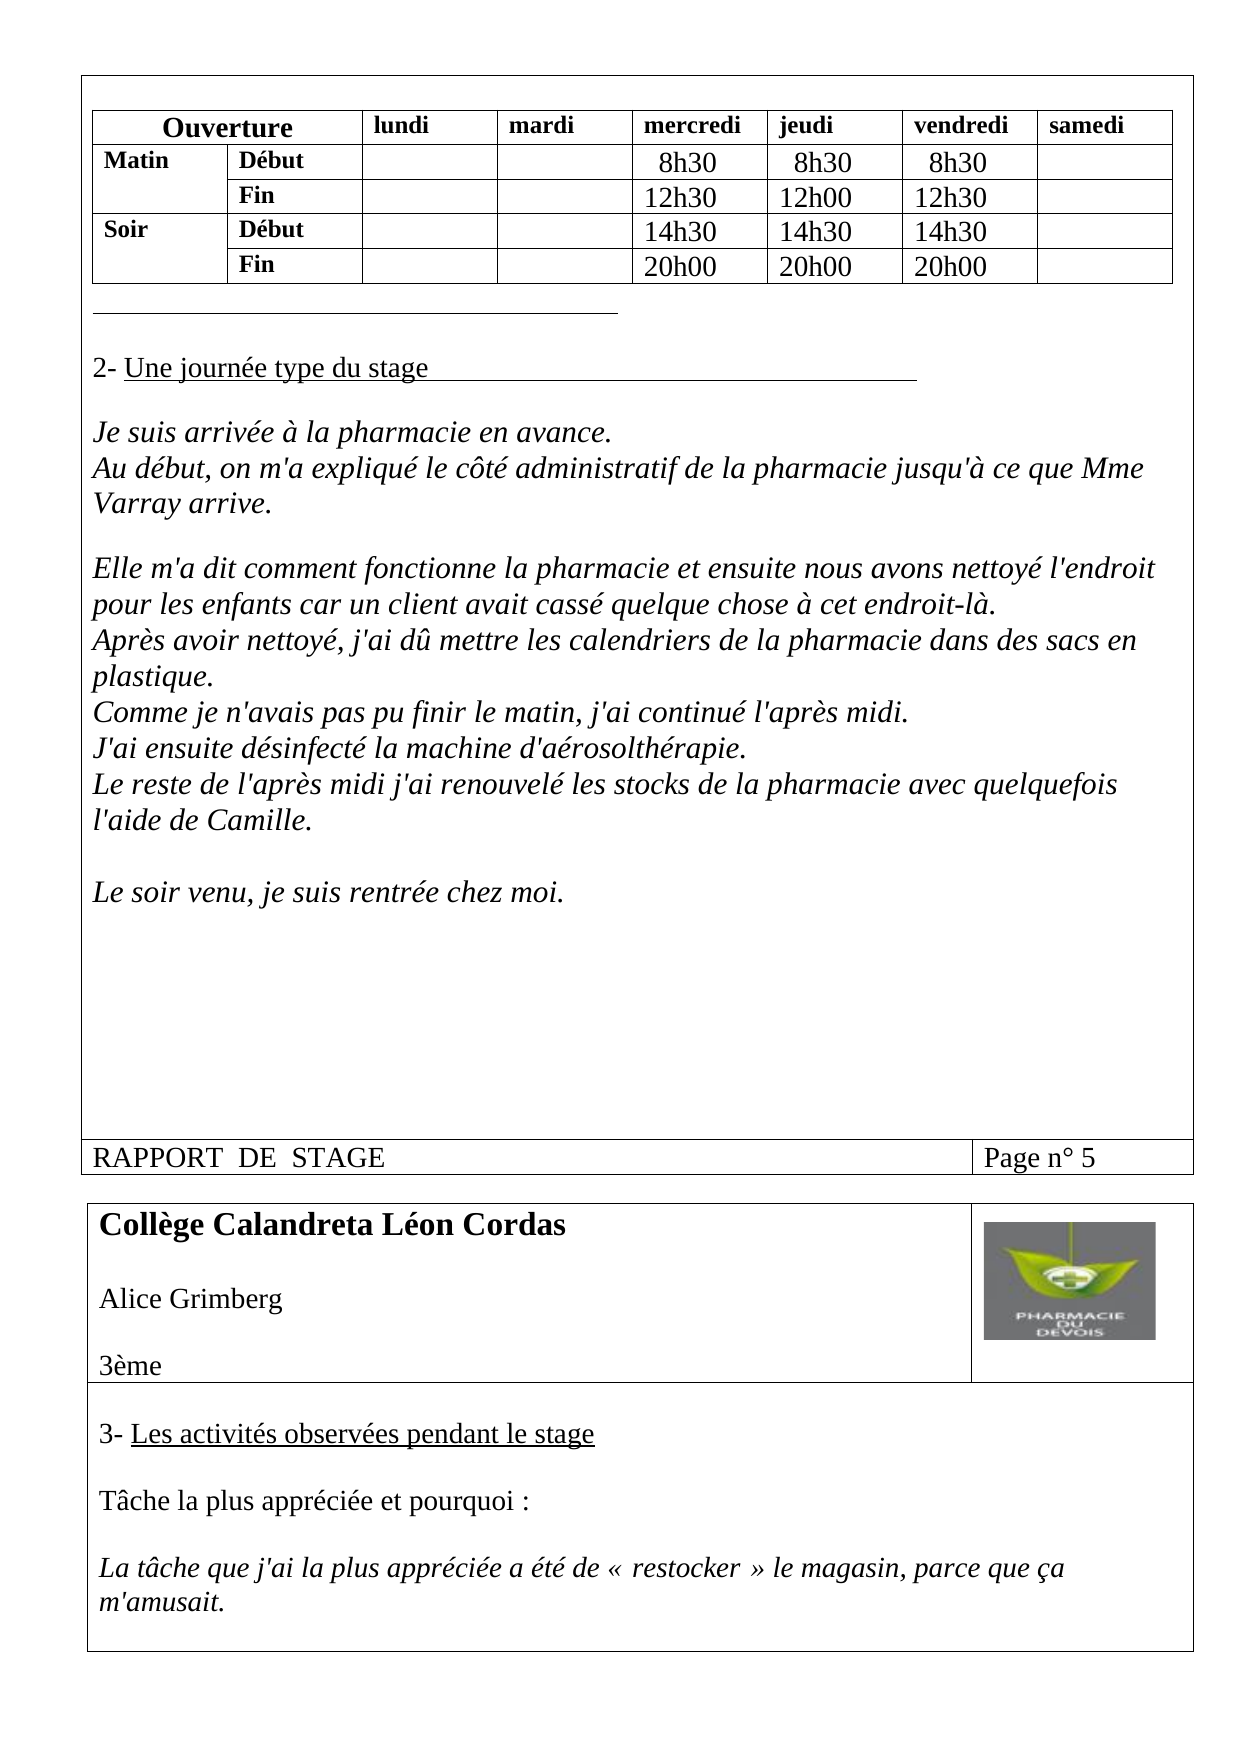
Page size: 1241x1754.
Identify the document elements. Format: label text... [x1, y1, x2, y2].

table_cell Début [228, 214, 362, 248]
table_cell Début [228, 145, 362, 179]
table_cell Page n° 5 [973, 1140, 1193, 1173]
table_cell Soir [93, 214, 227, 282]
table_cell 12h30 [903, 180, 1037, 213]
table_header [972, 1204, 1193, 1382]
table_cell 20h00 [903, 249, 1037, 282]
table_cell 20h00 [768, 249, 902, 282]
table_cell 2- Une journée type du stage Je suis arrivée à la pharmacie en avance. Au début, on m'a expliqué le côté administratif de la pharmacie jusqu'à ce que Mme Varray arrive. Elle m'a dit comment fonctionne la pharmacie et ensuite nous avons nettoyé l'endroit pour les enfants car un client avait cassé quelque chose à cet endroit-là. Après avoir nettoyé, j'ai dû mettre les calendriers de la pharmacie dans des sacs en plastique. Comme je n'avais pas pu finir le matin, j'ai continué l'après midi. J'ai ensuite désinfecté la machine d'aérosolthérapie. Le reste de l'après midi j'ai renouvelé les stocks de la pharmacie avec quelquefois l'aide de Camille. Le soir venu, je suis rentrée chez moi. [82, 76, 1193, 1139]
table_cell 14h30 [633, 214, 767, 248]
table_cell [363, 145, 497, 179]
table_cell Fin [228, 249, 362, 282]
table_cell [363, 180, 497, 213]
table_cell 8h30 [768, 145, 902, 179]
table_header Collège Calandreta Léon Cordas Alice Grimberg 3ème [88, 1204, 971, 1382]
table_header vendredi [903, 111, 1037, 144]
table_cell 14h30 [903, 214, 1037, 248]
table_cell Fin [228, 180, 362, 213]
table_cell [1038, 145, 1172, 179]
table_cell 8h30 [903, 145, 1037, 179]
table_cell Matin [93, 145, 227, 213]
table_cell 20h00 [633, 249, 767, 282]
table_cell [1038, 214, 1172, 248]
table_cell [498, 249, 632, 282]
table_cell [363, 249, 497, 282]
table_cell 14h30 [768, 214, 902, 248]
table_cell 8h30 [633, 145, 767, 179]
table_cell 12h00 [768, 180, 902, 213]
table_header lundi [363, 111, 497, 144]
table_cell [363, 214, 497, 248]
table_header samedi [1038, 111, 1172, 144]
table_header mardi [498, 111, 632, 144]
table_cell [1038, 249, 1172, 282]
table_cell [498, 214, 632, 248]
table_header jeudi [768, 111, 902, 144]
table_header Ouverture [93, 111, 362, 144]
table_cell [498, 145, 632, 179]
table_header mercredi [633, 111, 767, 144]
table_cell [1038, 180, 1172, 213]
table_cell 3- Les activités observées pendant le stage Tâche la plus appréciée et pourquoi : La tâche que j'ai la plus appréciée a été de « restocker » le magasin, parce que ça m'amusait. [88, 1383, 1193, 1651]
table_cell RAPPORT DE STAGE [82, 1140, 972, 1173]
table_cell [498, 180, 632, 213]
table_cell 12h30 [633, 180, 767, 213]
